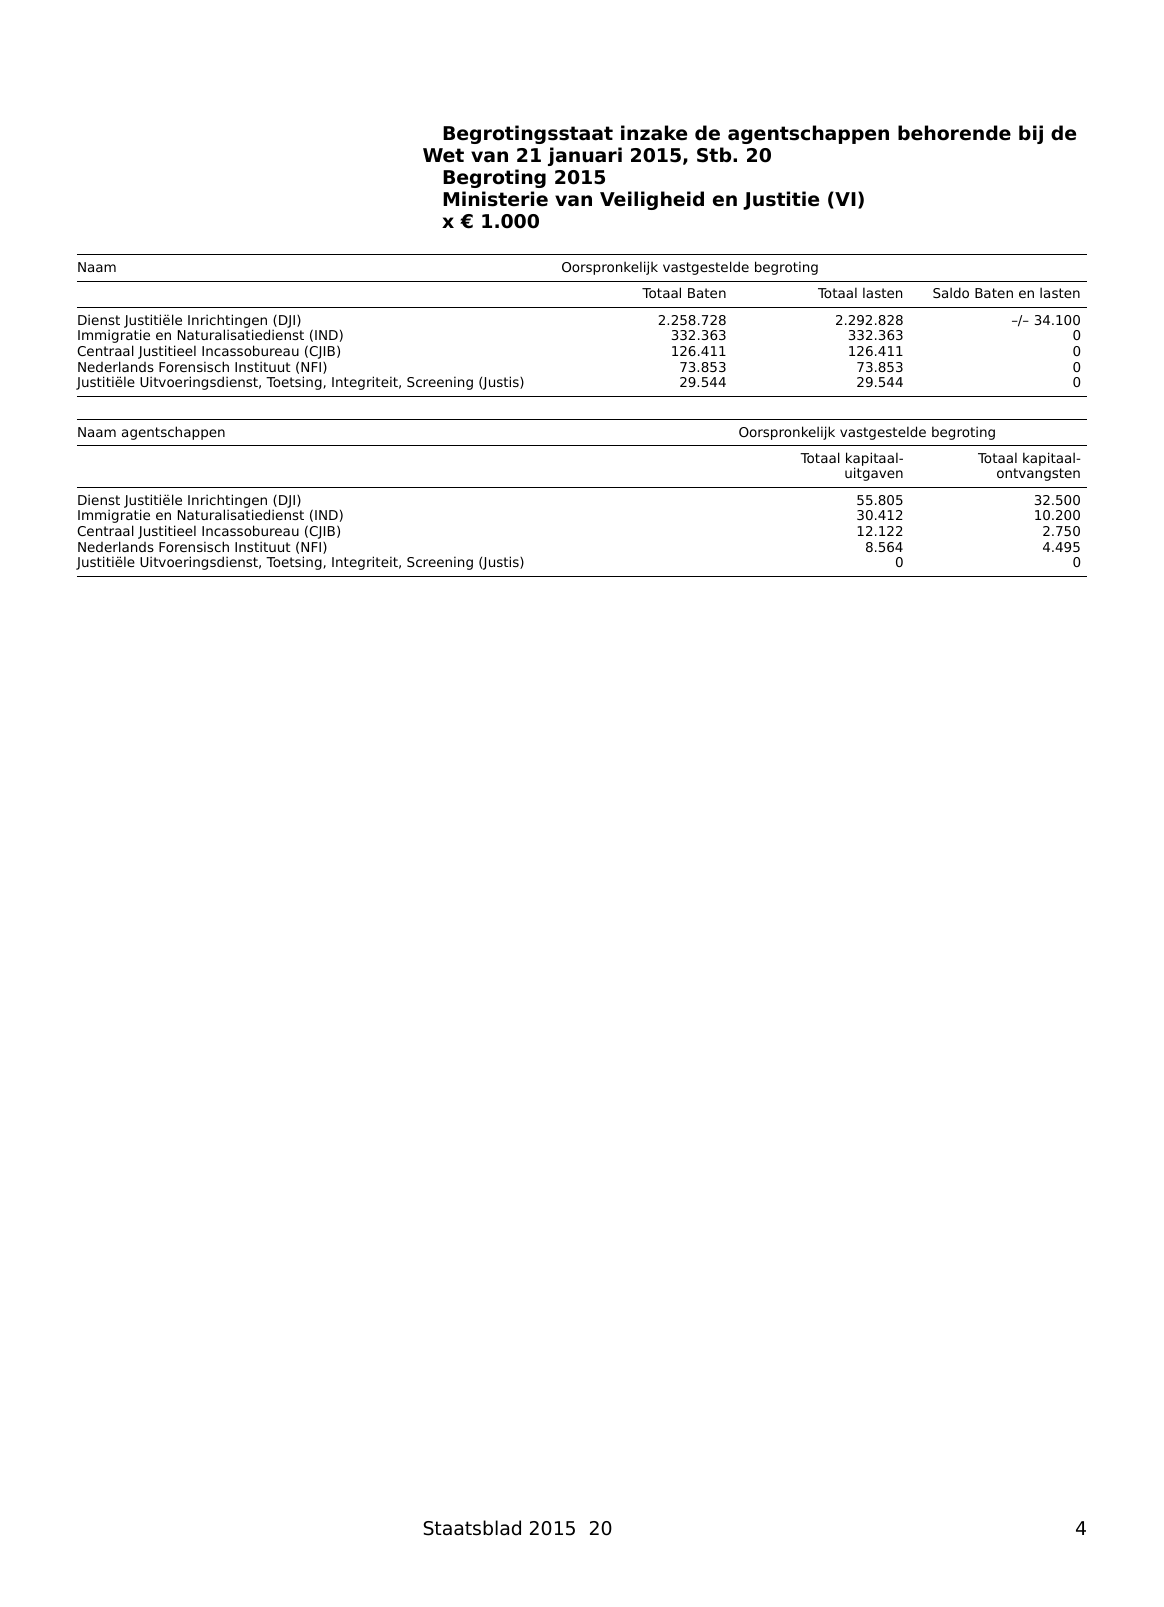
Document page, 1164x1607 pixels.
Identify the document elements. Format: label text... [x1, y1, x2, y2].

table_cell 126.411 [555, 344, 732, 359]
table_cell Immigratie en Naturalisatiedienst (IND) [77, 508, 555, 524]
table_header Oorspronkelijk vastgestelde begroting [555, 255, 1087, 281]
table_cell 8.564 [732, 540, 909, 555]
table_cell Totaal Baten [555, 282, 732, 307]
table_cell Nederlands Forensisch Instituut (NFI) [77, 360, 555, 375]
table_cell 73.853 [732, 360, 909, 375]
table_cell Justitiële Uitvoeringsdienst, Toetsing, Integriteit, Screening (Justis) [77, 375, 555, 396]
table_cell 0 [909, 555, 1087, 576]
table_cell [77, 282, 555, 307]
table_cell [555, 555, 732, 576]
table_cell Dienst Justitiële Inrichtingen (DJI) [77, 308, 555, 328]
table_cell Totaal lasten [732, 282, 909, 307]
table_cell Centraal Justitieel Incassobureau (CJIB) [77, 344, 555, 359]
table_cell Immigratie en Naturalisatiedienst (IND) [77, 328, 555, 344]
table_cell 10.200 [909, 508, 1087, 524]
table_cell [555, 540, 732, 555]
table_cell 12.122 [732, 524, 909, 539]
table_cell 0 [909, 375, 1087, 396]
table_header [555, 420, 732, 445]
table_cell 73.853 [555, 360, 732, 375]
table_cell 55.805 [732, 488, 909, 508]
table_cell 29.544 [732, 375, 909, 396]
table_cell Nederlands Forensisch Instituut (NFI) [77, 540, 555, 555]
text Ministerie van Veiligheid en Justitie (VI) [422, 188, 1087, 211]
table_cell Saldo Baten en lasten [909, 282, 1087, 307]
table_cell 332.363 [555, 328, 732, 344]
table_cell [555, 446, 732, 487]
table_cell Totaal kapitaal- ontvangsten [909, 446, 1087, 487]
table_cell 32.500 [909, 488, 1087, 508]
table_cell [555, 488, 732, 508]
table_cell 2.292.828 [732, 308, 909, 328]
table_cell 4.495 [909, 540, 1087, 555]
table_cell 126.411 [732, 344, 909, 359]
table_cell Justitiële Uitvoeringsdienst, Toetsing, Integriteit, Screening (Justis) [77, 555, 555, 576]
table_cell [77, 446, 555, 487]
table_cell 0 [909, 344, 1087, 359]
table_cell Centraal Justitieel Incassobureau (CJIB) [77, 524, 555, 539]
table_cell [555, 524, 732, 539]
table_cell Dienst Justitiële Inrichtingen (DJI) [77, 488, 555, 508]
table_cell 29.544 [555, 375, 732, 396]
table_header Oorspronkelijk vastgestelde begroting [732, 420, 1087, 445]
table_cell 30.412 [732, 508, 909, 524]
text x € 1.000 [422, 211, 1087, 232]
table_cell 2.258.728 [555, 308, 732, 328]
table_cell 2.750 [909, 524, 1087, 539]
table_cell –/– 34.100 [909, 308, 1087, 328]
text Begroting 2015 [422, 167, 1087, 188]
table_header Naam agentschappen [77, 420, 555, 445]
text Begrotingsstaat inzake de agentschappen behorende bij de Wet van 21 januari 2015, Stb. 20 [422, 123, 1087, 167]
table_cell 0 [909, 328, 1087, 344]
table_cell Totaal kapitaal- uitgaven [732, 446, 909, 487]
table_header Naam [77, 255, 555, 281]
table_cell 0 [732, 555, 909, 576]
table_cell 0 [909, 360, 1087, 375]
table_cell [555, 508, 732, 524]
table_cell 332.363 [732, 328, 909, 344]
